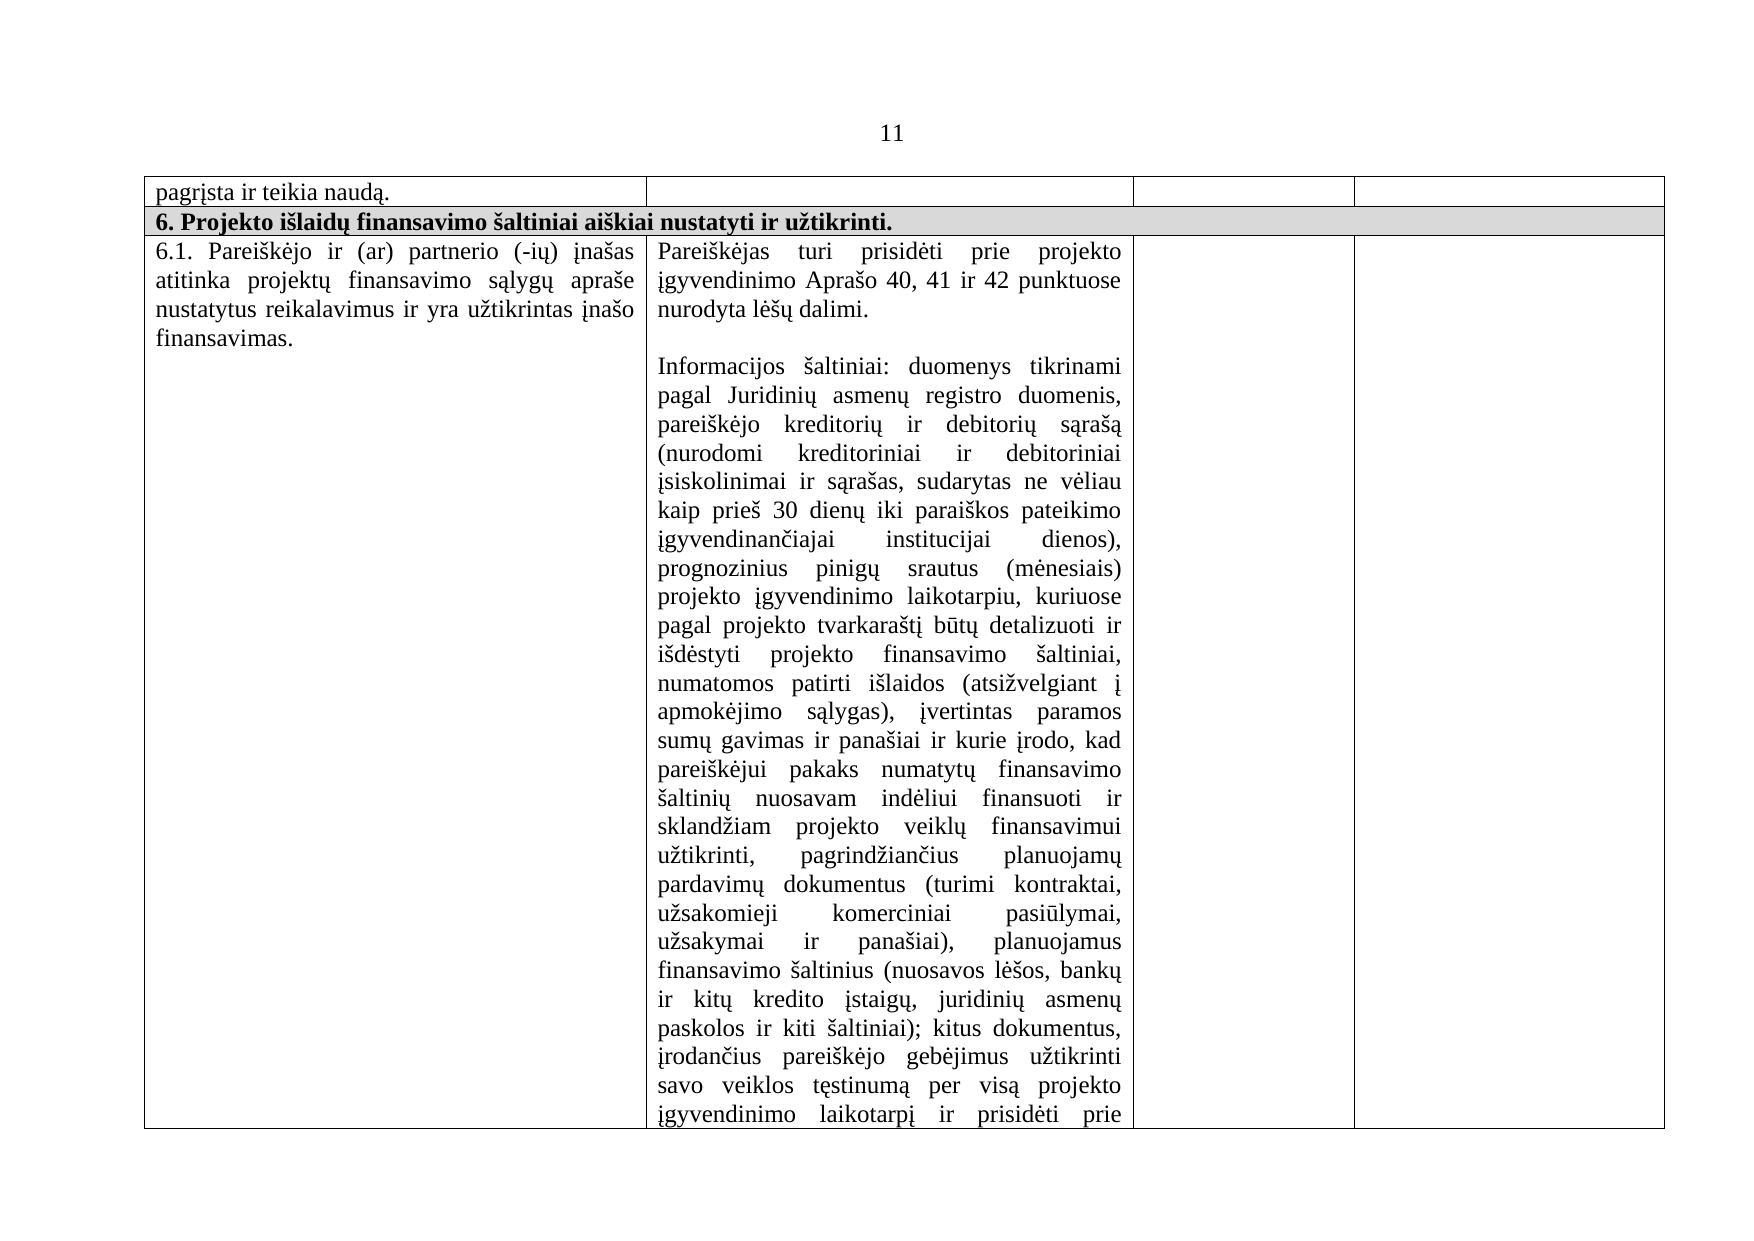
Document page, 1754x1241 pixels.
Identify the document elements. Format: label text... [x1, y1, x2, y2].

table_cell [1134, 236, 1354, 1128]
table_cell [1355, 177, 1664, 206]
table_cell Pareiškėjas turi prisidėti prie projekto įgyvendinimo Aprašo 40, 41 ir 42 punktuose nurodyta lėšų dalimi. Informacijos šaltiniai: duomenys tikrinami pagal Juridinių asmenų registro duomenis, pareiškėjo kreditorių ir debitorių sąrašą (nurodomi kreditoriniai ir debitoriniai įsiskolinimai ir sąrašas, sudarytas ne vėliau kaip prieš 30 dienų iki paraiškos pateikimo įgyvendinančiajai institucijai dienos), prognozinius pinigų srautus (mėnesiais) projekto įgyvendinimo laikotarpiu, kuriuose pagal projekto tvarkaraštį būtų detalizuoti ir išdėstyti projekto finansavimo šaltiniai, numatomos patirti išlaidos (atsižvelgiant į apmokėjimo sąlygas), įvertintas paramos sumų gavimas ir panašiai ir kurie įrodo, kad pareiškėjui pakaks numatytų finansavimo šaltinių nuosavam indėliui finansuoti ir sklandžiam projekto veiklų finansavimui užtikrinti, pagrindžiančius planuojamų pardavimų dokumentus (turimi kontraktai, užsakomieji komerciniai pasiūlymai, užsakymai ir panašiai), planuojamus finansavimo šaltinius (nuosavos lėšos, bankų ir kitų kredito įstaigų, juridinių asmenų paskolos ir kiti šaltiniai); kitus dokumentus, įrodančius pareiškėjo gebėjimus užtikrinti savo veiklos tęstinumą per visą projekto įgyvendinimo laikotarpį ir prisidėti prie [647, 236, 1133, 1128]
table_cell 6. Projekto išlaidų finansavimo šaltiniai aiškiai nustatyti ir užtikrinti. [145, 207, 1664, 235]
table_cell [1355, 236, 1664, 1128]
table_cell pagrįsta ir teikia naudą. [145, 177, 646, 206]
table_cell [647, 177, 1133, 206]
table_cell [1134, 177, 1354, 206]
table_cell 6.1. Pareiškėjo ir (ar) partnerio (-ių) įnašas atitinka projektų finansavimo sąlygų apraše nustatytus reikalavimus ir yra užtikrintas įnašo finansavimas. [145, 236, 646, 1128]
